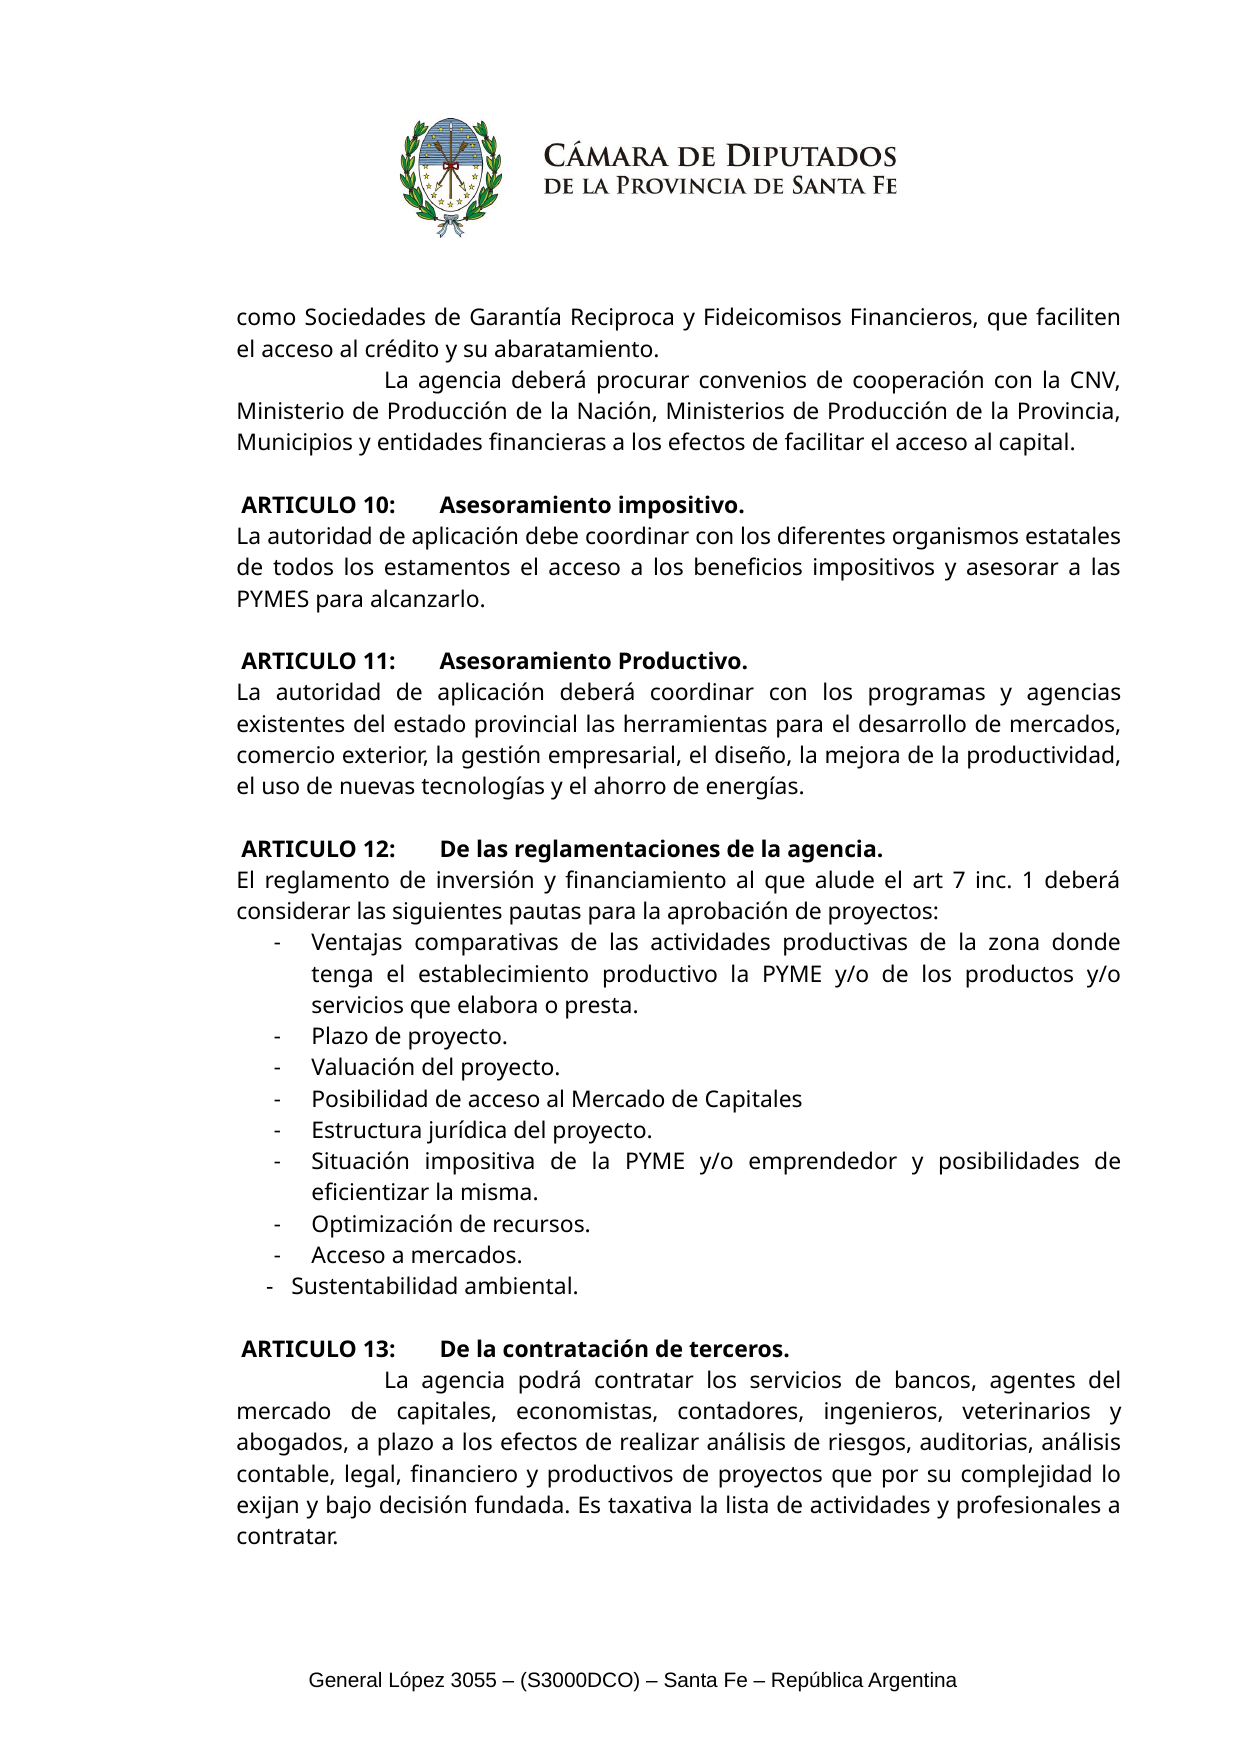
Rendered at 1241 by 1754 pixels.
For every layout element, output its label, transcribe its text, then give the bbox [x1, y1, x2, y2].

text como Sociedades de Garantía Reciproca y Fideicomisos Financieros, que faciliten el acceso al crédito y su abaratamiento. [236, 301, 1122, 364]
picture [399, 118, 897, 242]
text La autoridad de aplicación deberá coordinar con los programas y agencias existentes del estado provincial las herramientas para el desarrollo de mercados, comercio exterior, la gestión empresarial, el diseño, la mejora de la productividad, el uso de nuevas tecnologías y el ahorro de energías. [236, 676, 1122, 801]
table_header ARTICULO 12: [241, 833, 439, 863]
text La agencia podrá contratar los servicios de bancos, agentes del mercado de capitales, economistas, contadores, ingenieros, veterinarios y abogados, a plazo a los efectos de realizar análisis de riesgos, auditorias, análisis contable, legal, financiero y productivos de proyectos que por su complejidad lo exijan y bajo decisión fundada. Es taxativa la lista de actividades y profesionales a contratar. [236, 1364, 1122, 1551]
list Acceso a mercados. [274, 1239, 1122, 1270]
table_header ARTICULO 11: [241, 645, 439, 675]
text La autoridad de aplicación debe coordinar con los diferentes organismos estatales de todos los estamentos el acceso a los beneficios impositivos y asesorar a las PYMES para alcanzarlo. [236, 520, 1122, 614]
list Plazo de proyecto. [274, 1020, 1122, 1051]
text Asesoramiento Productivo. [236, 645, 1122, 676]
text - Sustentabilidad ambiental. [236, 1270, 1122, 1301]
text Asesoramiento impositivo. [236, 489, 1122, 520]
table_header ARTICULO 13: [241, 1333, 439, 1363]
table_header ARTICULO 10: [241, 489, 439, 519]
list Optimización de recursos. [274, 1207, 1122, 1239]
list Estructura jurídica del proyecto. [274, 1114, 1122, 1145]
list Situación impositiva de la PYME y/o emprendedor y posibilidades de eficientizar la misma. [274, 1145, 1122, 1207]
text El reglamento de inversión y financiamiento al que alude el art 7 inc. 1 deberá considerar las siguientes pautas para la aprobación de proyectos: [236, 864, 1122, 926]
text De la contratación de terceros. [236, 1332, 1122, 1364]
text De las reglamentaciones de la agencia. [236, 832, 1122, 864]
list Ventajas comparativas de las actividades productivas de la zona donde tenga el establecimiento productivo la PYME y/o de los productos y/o servicios que elabora o presta. [274, 926, 1122, 1020]
text La agencia deberá procurar convenios de cooperación con la CNV, Ministerio de Producción de la Nación, Ministerios de Producción de la Provincia, Municipios y entidades financieras a los efectos de facilitar el acceso al capital. [236, 364, 1122, 457]
list Posibilidad de acceso al Mercado de Capitales [274, 1082, 1122, 1114]
list Valuación del proyecto. [274, 1051, 1122, 1082]
